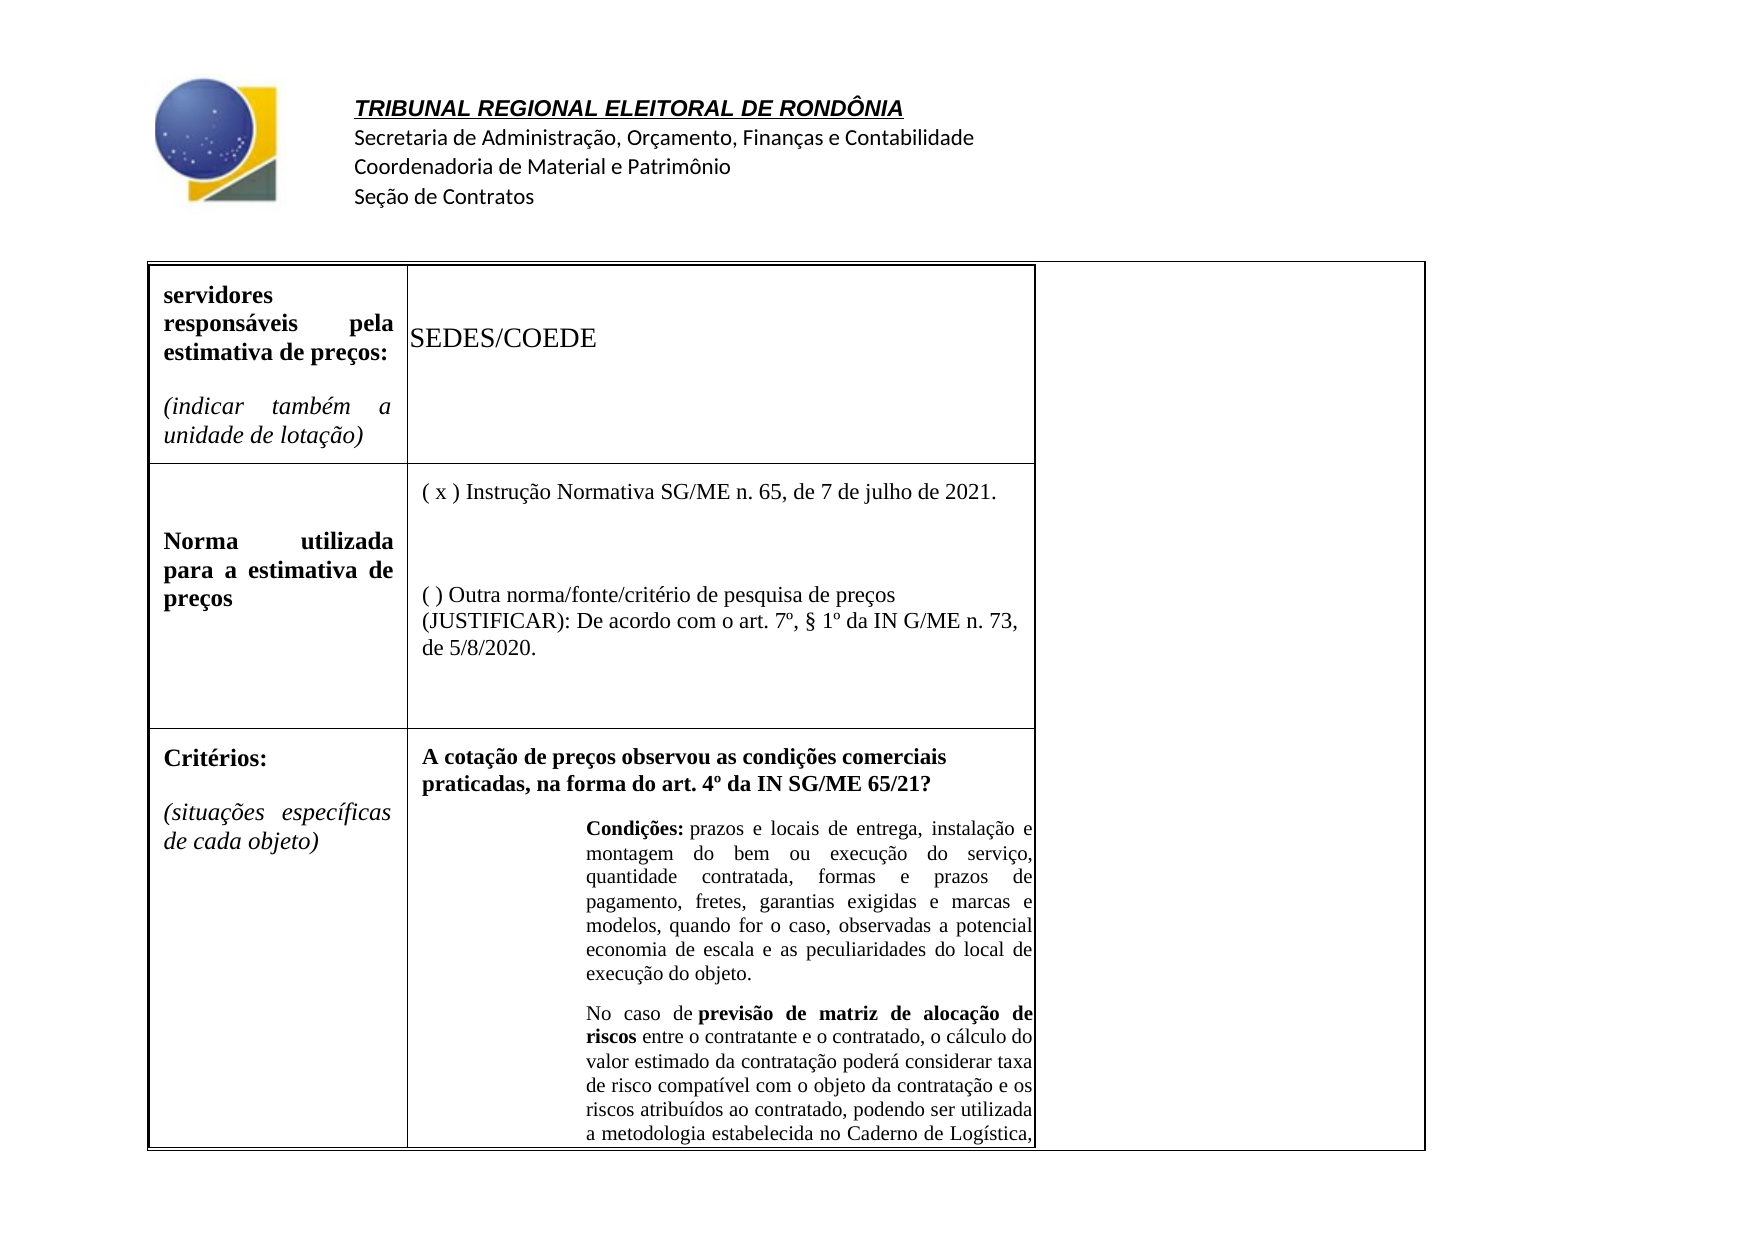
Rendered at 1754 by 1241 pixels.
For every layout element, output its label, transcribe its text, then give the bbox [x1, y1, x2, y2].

table_cell SEDES/COEDE [408, 266, 1034, 463]
table_cell servidores responsáveis pela estimativa de preços: (indicar também a unidade de lotação) [150, 266, 407, 463]
table_cell A cotação de preços observou as condições comerciais praticadas, na forma do art. 4º da IN SG/ME 65/21? Condições: prazos e locais de entrega, instalação e montagem do bem ou execução do serviço, quantidade contratada, formas e prazos de pagamento, fretes, garantias exigidas e marcas e modelos, quando for o caso, observadas a potencial economia de escala e as peculiaridades do local de execução do objeto. No caso de previsão de matriz de alocação de riscos entre o contratante e o contratado, o cálculo do valor estimado da contratação poderá considerar taxa de risco compatível com o objeto da contratação e os riscos atribuídos ao contratado, podendo ser utilizada a metodologia estabelecida no Caderno de Logística, [408, 729, 1034, 1146]
table_header [148, 262, 1424, 1150]
table_cell ( x ) Instrução Normativa SG/ME n. 65, de 7 de julho de 2021. ( ) Outra norma/fonte/critério de pesquisa de preços (JUSTIFICAR): De acordo com o art. 7º, § 1º da IN G/ME n. 73, de 5/8/2020. [408, 464, 1034, 727]
table_cell Critérios: (situações específicas de cada objeto) [150, 729, 407, 1146]
table_cell Norma utilizada para a estimativa de preços [150, 464, 407, 727]
